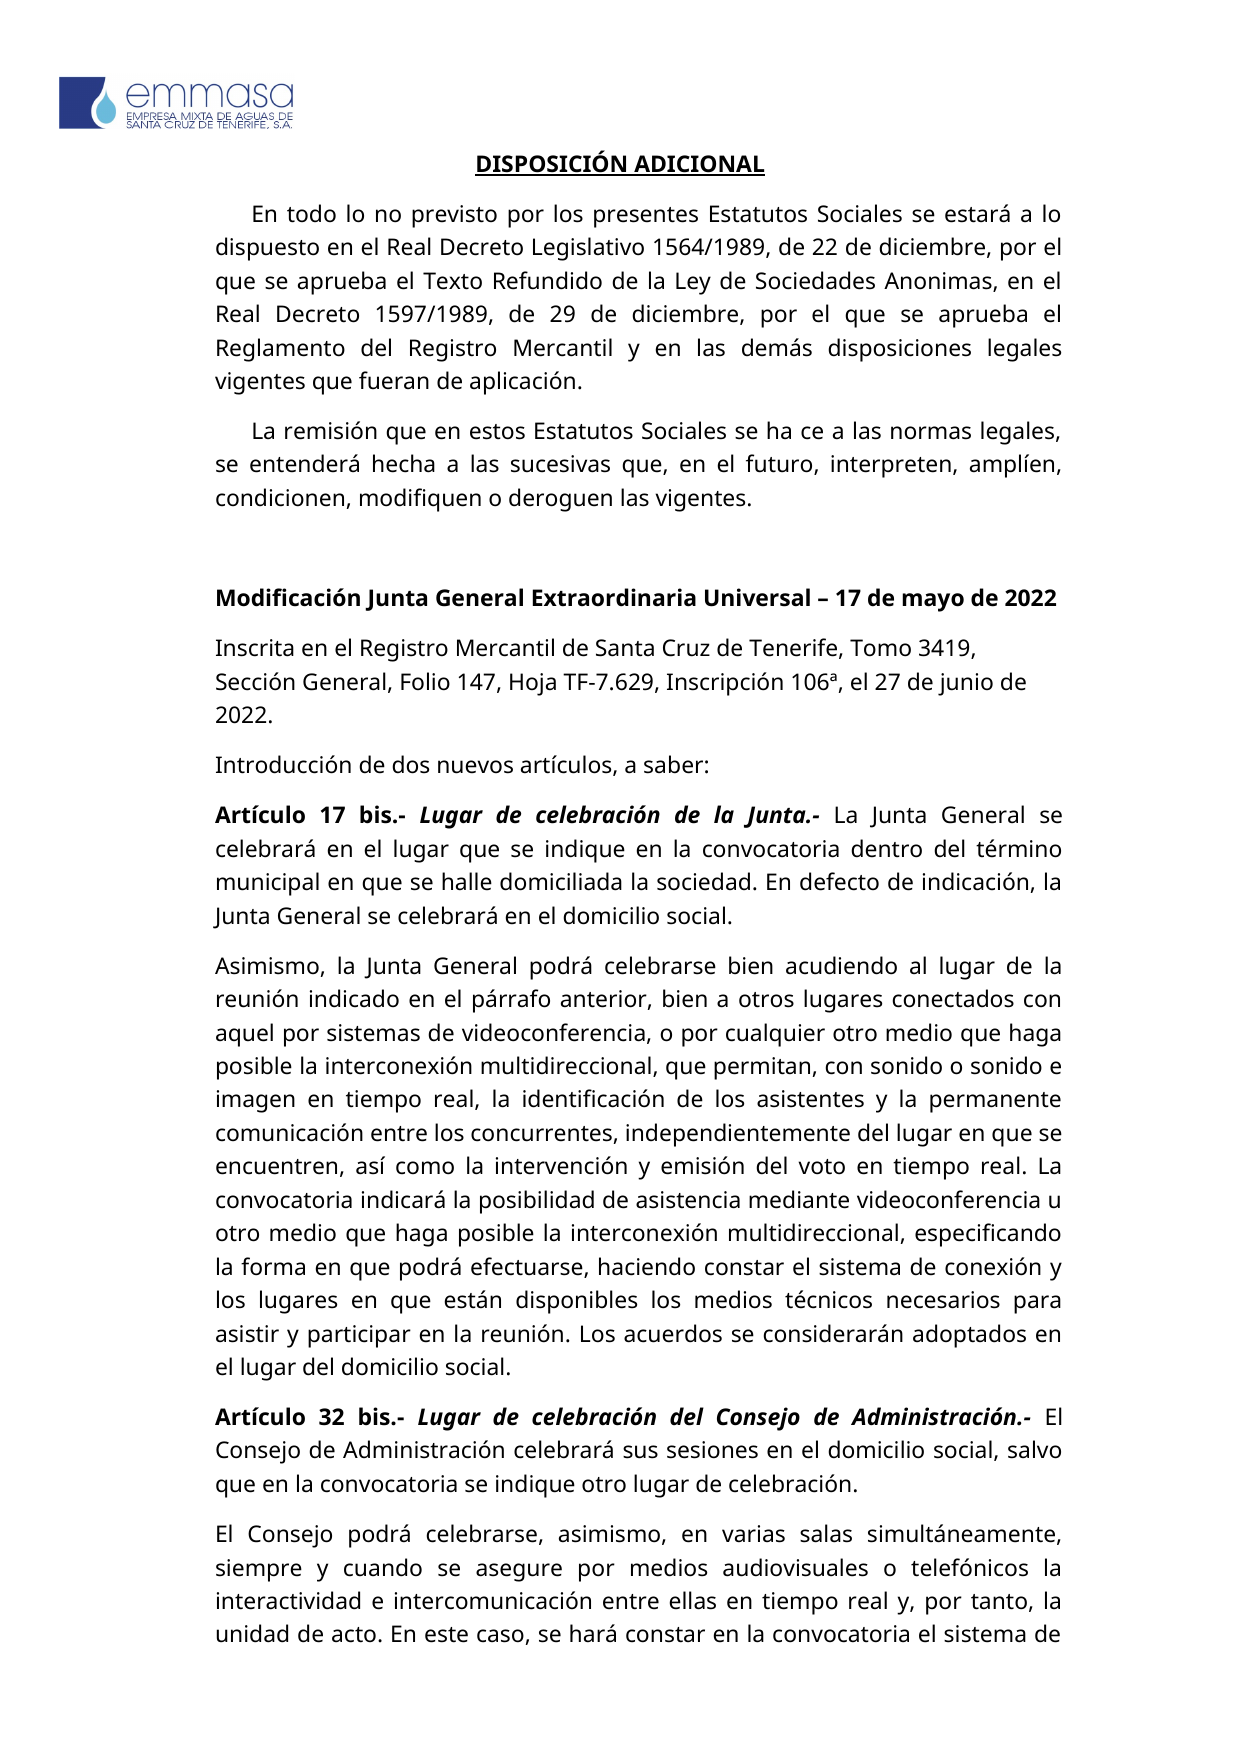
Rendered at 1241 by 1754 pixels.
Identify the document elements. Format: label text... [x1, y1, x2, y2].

text Asimismo, la Junta General podrá celebrarse bien acudiendo al lugar de la reunión indicado en el párrafo anterior, bien a otros lugares conectados con aquel por sistemas de videoconferencia, o por cualquier otro medio que haga posible la interconexión multidireccional, que permitan, con sonido o sonido e imagen en tiempo real, la identificación de los asistentes y la permanente comunicación entre los concurrentes, independientemente del lugar en que se encuentren, así como la intervención y emisión del voto en tiempo real. La convocatoria indicará la posibilidad de asistencia mediante videoconferencia u otro medio que haga posible la interconexión multidireccional, especificando la forma en que podrá efectuarse, haciendo constar el sistema de conexión y los lugares en que están disponibles los medios técnicos necesarios para asistir y participar en la reunión. Los acuerdos se considerarán adoptados en el lugar del domicilio social. [215, 950, 1063, 1382]
text DISPOSICIÓN ADICIONAL [177, 148, 1063, 179]
text Artículo 17 bis.- Lugar de celebración de la Junta.- La Junta General se celebrará en el lugar que se indique en la convocatoria dentro del término municipal en que se halle domiciliada la sociedad. En defecto de indicación, la Junta General se celebrará en el domicilio social. [215, 799, 1063, 931]
text En todo lo no previsto por los presentes Estatutos Sociales se estará a lo dispuesto en el Real Decreto Legislativo 1564/1989, de 22 de diciembre, por el que se aprueba el Texto Refundido de la Ley de Sociedades Anonimas, en el Real Decreto 1597/1989, de 29 de diciembre, por el que se aprueba el Reglamento del Registro Mercantil y en las demás disposiciones legales vigentes que fueran de aplicación. [215, 198, 1063, 396]
text Artículo 32 bis.- Lugar de celebración del Consejo de Administración.- El Consejo de Administración celebrará sus sesiones en el domicilio social, salvo que en la convocatoria se indique otro lugar de celebración. [215, 1401, 1063, 1499]
text El Consejo podrá celebrarse, asimismo, en varias salas simultáneamente, siempre y cuando se asegure por medios audiovisuales o telefónicos la interactividad e intercomunicación entre ellas en tiempo real y, por tanto, la unidad de acto. En este caso, se hará constar en la convocatoria el sistema de [215, 1518, 1063, 1649]
text Modificación Junta General Extraordinaria Universal – 17 de mayo de 2022 [215, 582, 1063, 613]
text La remisión que en estos Estatutos Sociales se ha ce a las normas legales, se entenderá hecha a las sucesivas que, en el futuro, interpreten, amplíen, condicionen, modifiquen o deroguen las vigentes. [215, 415, 1063, 513]
text Introducción de dos nuevos artículos, a saber: [215, 749, 1063, 780]
text Inscrita en el Registro Mercantil de Santa Cruz de Tenerife, Tomo 3419, Sección General, Folio 147, Hoja TF-7.629, Inscripción 106ª, el 27 de junio de 2022. [215, 632, 1063, 730]
